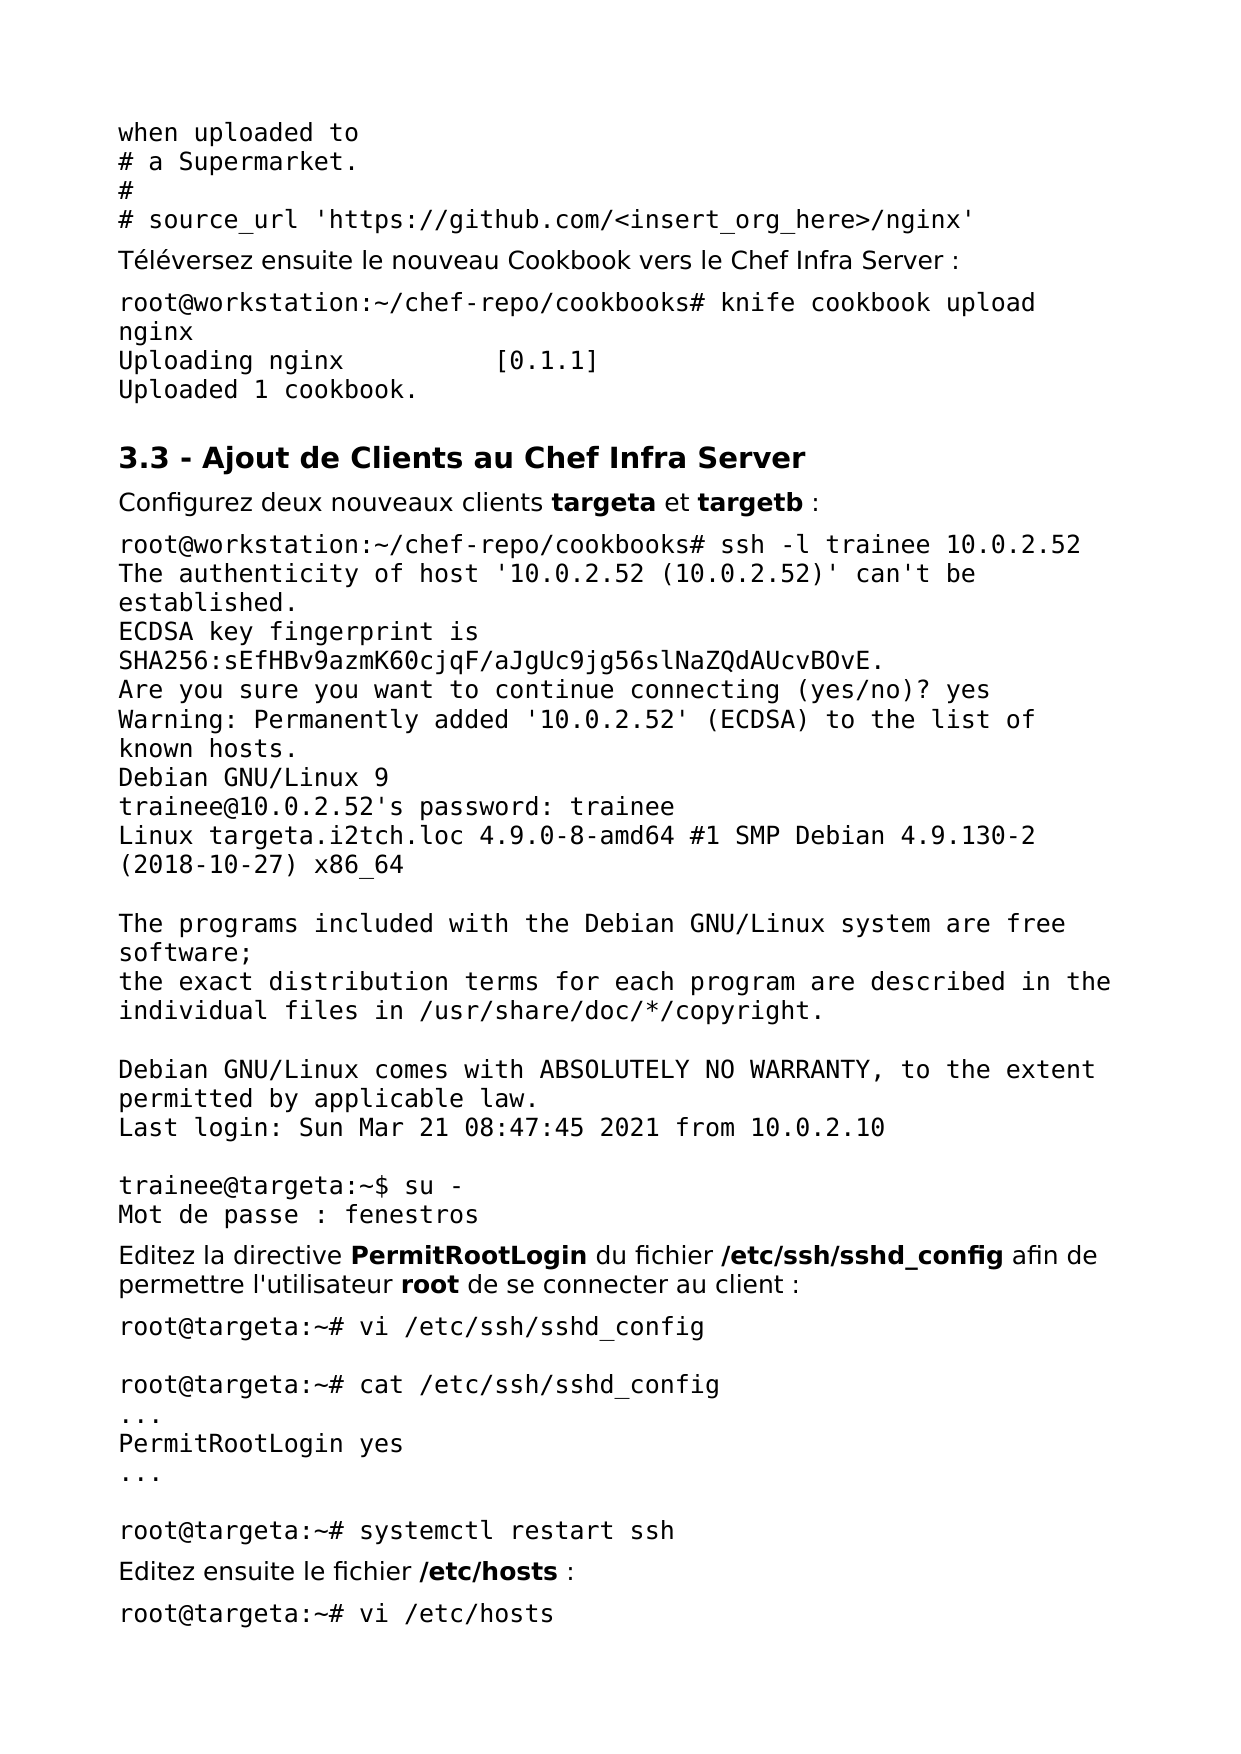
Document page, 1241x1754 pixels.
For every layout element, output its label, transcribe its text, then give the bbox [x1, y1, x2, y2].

text Configurez deux nouveaux clients targeta et targetb : [118, 488, 1122, 517]
text root@workstation:~/chef-repo/cookbooks# knife cookbook upload nginx Uploading nginx [0.1.1] Uploaded 1 cookbook. [118, 288, 1122, 405]
text Téléversez ensuite le nouveau Cookbook vers le Chef Infra Server : [118, 247, 1122, 276]
text Editez la directive PermitRootLogin du fichier /etc/ssh/sshd_config afin de permettre l'utilisateur root de se connecter au client : [118, 1242, 1122, 1300]
text Editez ensuite le fichier /etc/hosts : [118, 1557, 1122, 1587]
subtitle 3.3 - Ajout de Clients au Chef Infra Server [118, 442, 1122, 476]
text root@workstation:~/chef-repo/cookbooks# ssh -l trainee 10.0.2.52 The authenticity of host '10.0.2.52 (10.0.2.52)' can't be established. ECDSA key fingerprint is SHA256:sEfHBv9azmK60cjqF/aJgUc9jg56slNaZQdAUcvBOvE. Are you sure you want to continue connecting (yes/no)? yes Warning: Permanently added '10.0.2.52' (ECDSA) to the list of known hosts. Debian GNU/Linux 9 trainee@10.0.2.52's password: trainee Linux targeta.i2tch.loc 4.9.0-8-amd64 #1 SMP Debian 4.9.130-2 (2018-10-27) x86_64 The programs included with the Debian GNU/Linux system are free software; the exact distribution terms for each program are described in the individual files in /usr/share/doc/*/copyright. Debian GNU/Linux comes with ABSOLUTELY NO WARRANTY, to the extent permitted by applicable law. Last login: Sun Mar 21 08:47:45 2021 from 10.0.2.10 trainee@targeta:~$ su - Mot de passe : fenestros [118, 530, 1122, 1230]
text root@targeta:~# vi /etc/hosts [118, 1599, 1122, 1628]
text root@targeta:~# vi /etc/ssh/sshd_config root@targeta:~# cat /etc/ssh/sshd_config ... PermitRootLogin yes ... root@targeta:~# systemctl restart ssh [118, 1312, 1122, 1546]
text when uploaded to # a Supermarket. # # source_url 'https://github.com/<insert_org_here>/nginx' [118, 118, 1122, 235]
